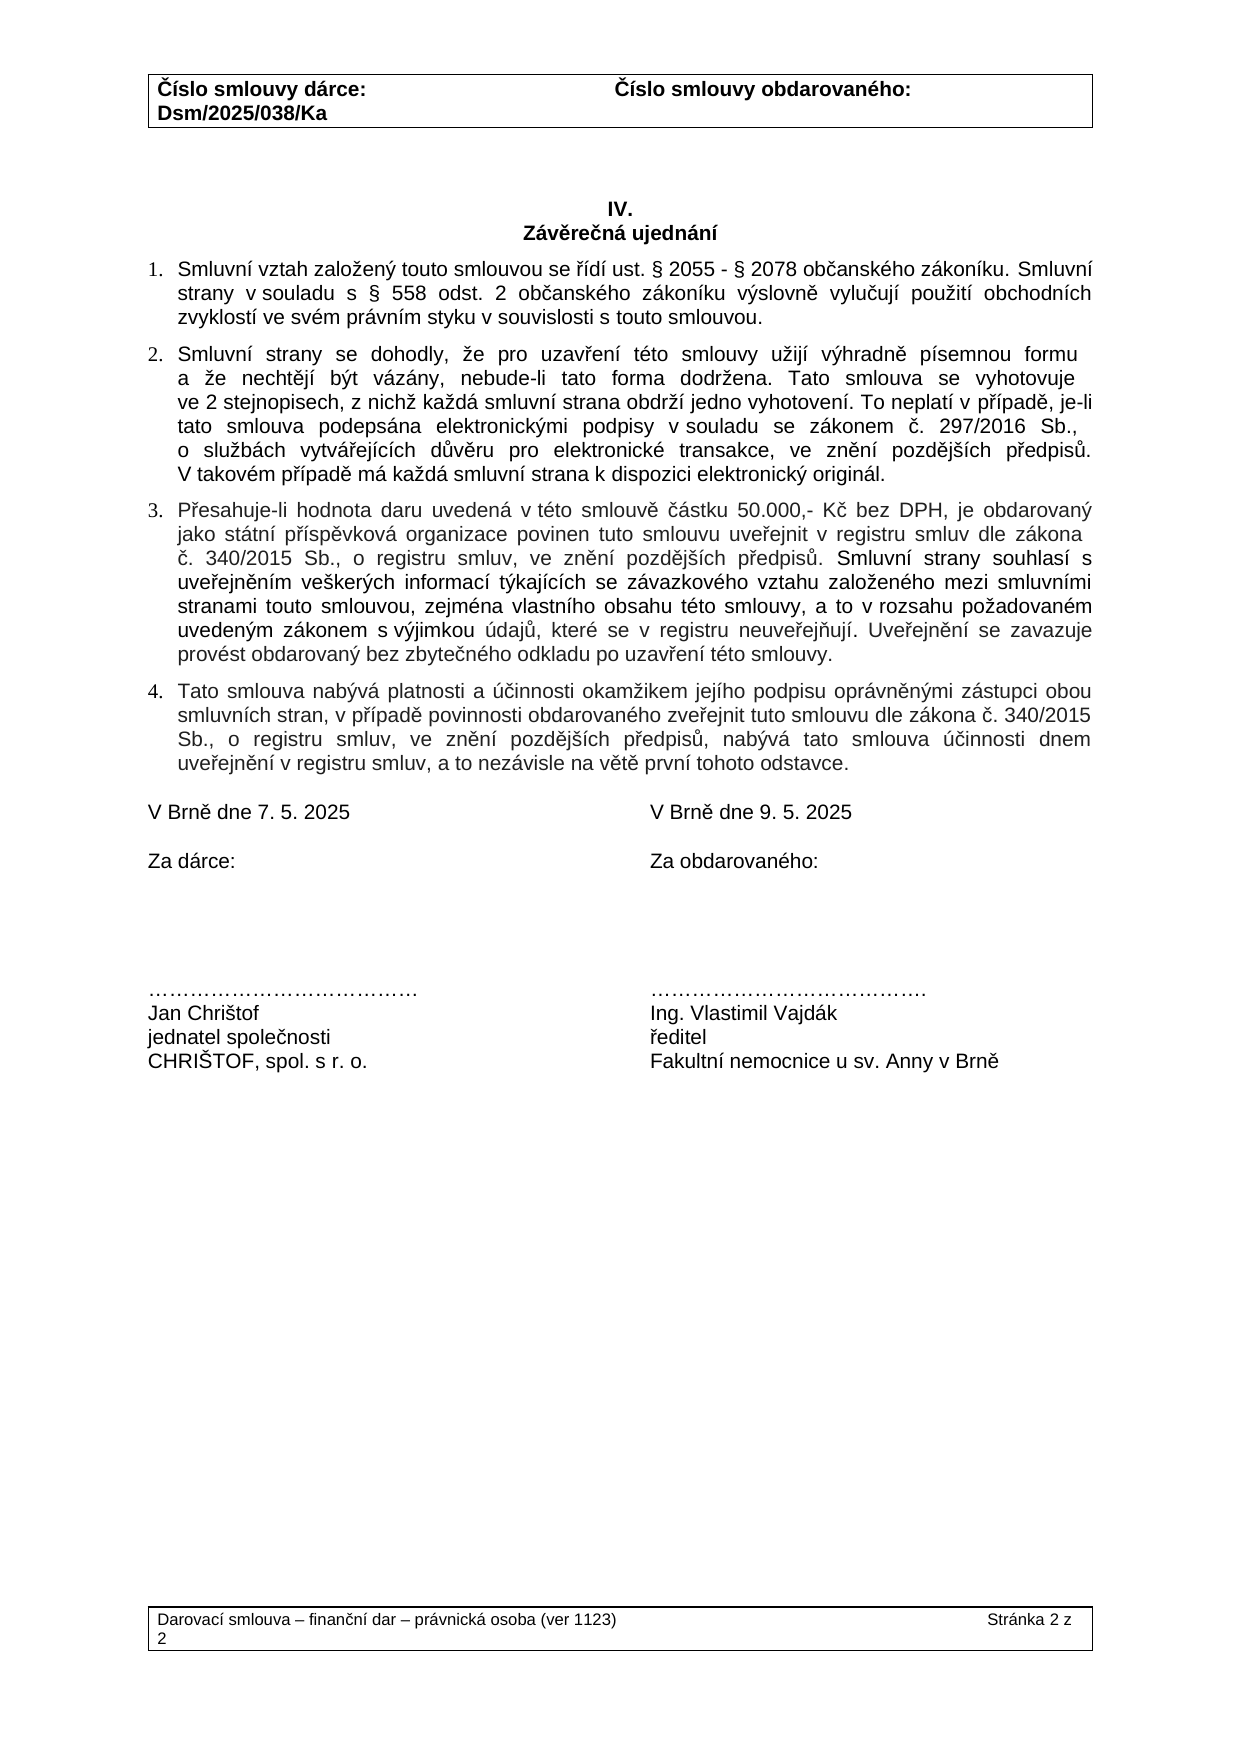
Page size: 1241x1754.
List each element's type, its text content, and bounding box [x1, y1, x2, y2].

text Jan Chrištof Ing. Vlastimil Vajdák [148, 1001, 1093, 1024]
text V Brně dne 7. 5. 2025 V Brně dne 9. 5. 2025 [148, 799, 1093, 823]
list Smluvní vztah založený touto smlouvou se řídí ust. § 2055 - § 2078 občanského zákoníku. Smluvní strany v souladu s § 558 odst. 2 občanského zákoníku výslovně vylučují použití obchodních zvyklostí ve svém právním styku v souvislosti s touto smlouvou. [148, 257, 1093, 329]
list Přesahuje-li hodnota daru uvedená v této smlouvě částku 50.000,- Kč bez DPH, je obdarovaný jako státní příspěvková organizace povinen tuto smlouvu uveřejnit v registru smluv dle zákona č. 340/2015 Sb., o registru smluv, ve znění pozdějších předpisů. Smluvní strany souhlasí s uveřejněním veškerých informací týkajících se závazkového vztahu založeného mezi smluvními stranami touto smlouvou, zejména vlastního obsahu této smlouvy, a to v rozsahu požadovaném uvedeným zákonem s výjimkou údajů, které se v registru neuveřejňují. Uveřejnění se zavazuje provést obdarovaný bez zbytečného odkladu po uzavření této smlouvy. [148, 498, 1093, 666]
list Tato smlouva nabývá platnosti a účinnosti okamžikem jejího podpisu oprávněnými zástupci obou smluvních stran, v případě povinnosti obdarovaného zveřejnit tuto smlouvu dle zákona č. 340/2015 Sb., o registru smluv, ve znění pozdějších předpisů, nabývá tato smlouva účinnosti dnem uveřejnění v registru smluv, a to nezávisle na větě první tohoto odstavce. [148, 678, 1093, 774]
text jednatel společnosti ředitel [148, 1024, 1093, 1048]
text CHRIŠTOF, spol. s r. o. Fakultní nemocnice u sv. Anny v Brně [148, 1048, 1093, 1072]
text Závěrečná ujednání [148, 221, 1093, 244]
text IV. [148, 197, 1093, 221]
text ………………………………… …………………………………. [148, 977, 1093, 1001]
list Smluvní strany se dohodly, že pro uzavření této smlouvy užijí výhradně písemnou formu a že nechtějí být vázány, nebude-li tato forma dodržena. Tato smlouva se vyhotovuje ve 2 stejnopisech, z nichž každá smluvní strana obdrží jedno vyhotovení. To neplatí v případě, je-li tato smlouva podepsána elektronickými podpisy v souladu se zákonem č. 297/2016 Sb., o službách vytvářejících důvěru pro elektronické transakce, ve znění pozdějších předpisů. V takovém případě má každá smluvní strana k dispozici elektronický originál. [148, 342, 1093, 486]
text Za dárce: Za obdarovaného: [148, 848, 1093, 872]
